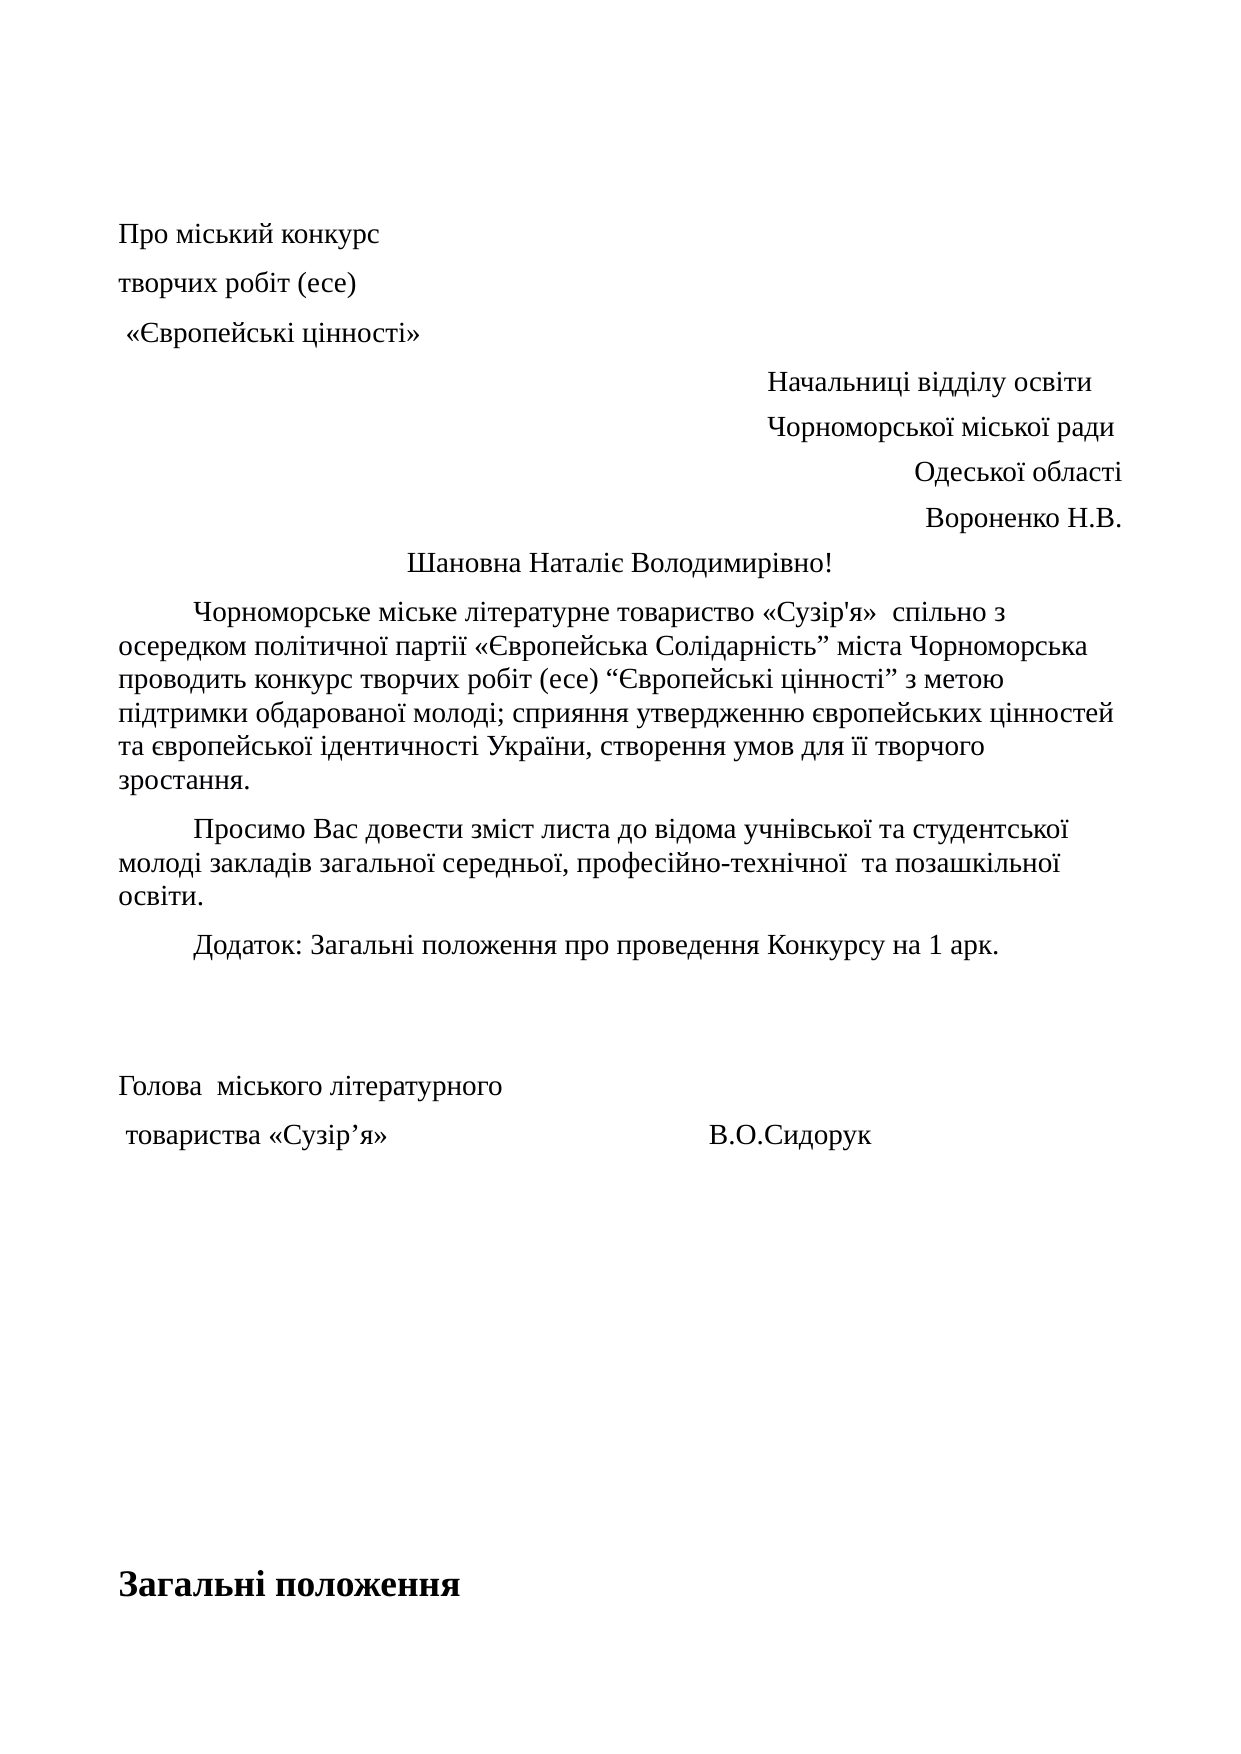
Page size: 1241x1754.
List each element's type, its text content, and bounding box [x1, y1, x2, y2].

text творчих робіт (есе) [118, 266, 1122, 299]
text Чорноморське міське літературне товариство «Сузір'я» спільно з осередком політичної партії «Європейська Солідарність” міста Чорноморська проводить конкурс творчих робіт (есе) “Європейські цінності” з метою підтримки обдарованої молоді; сприяння утвердженню європейських цінностей та європейської ідентичності України, створення умов для її творчого зростання. [118, 594, 1122, 796]
text Загальні положення [118, 1561, 1122, 1604]
text Вороненко Н.В. [118, 500, 1122, 533]
text товариства «Сузірʼя» В.О.Сидорук [118, 1117, 1122, 1151]
text Голова міського літературного [118, 1068, 1122, 1102]
text «Європейські цінності» [118, 315, 1122, 348]
text Начальниці відділу освіти [118, 364, 1122, 397]
text Чорноморської міської ради [118, 409, 1122, 443]
text Шановна Наталіє Володимирівно! [118, 545, 1122, 579]
text Про міський конкурс [118, 216, 1122, 250]
text Одеської області [118, 454, 1122, 488]
text Додаток: Загальні положення про проведення Конкурсу на 1 арк. [118, 927, 1122, 961]
text Просимо Вас довести зміст листа до відома учнівської та студентської молоді закладів загальної середньої, професійно-технічної та позашкільної освіти. [118, 811, 1122, 912]
